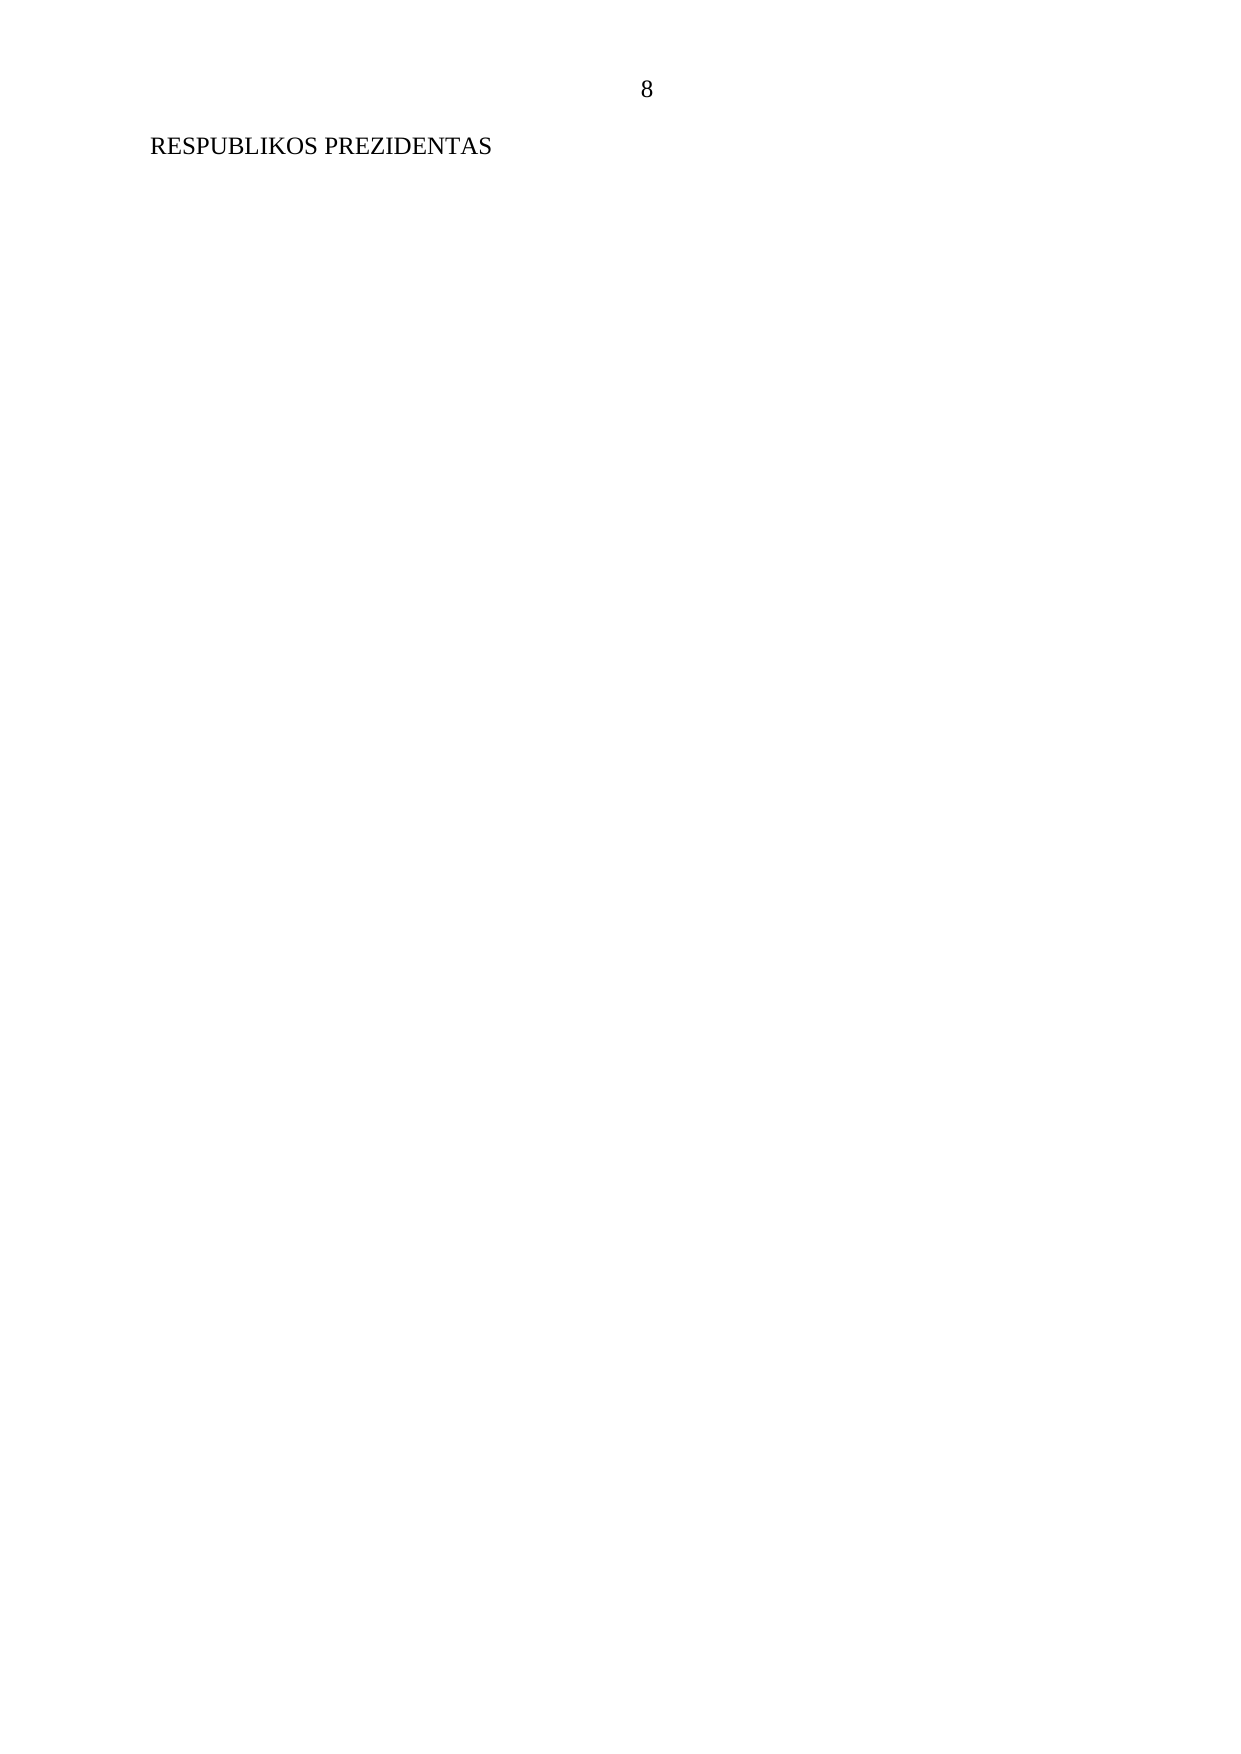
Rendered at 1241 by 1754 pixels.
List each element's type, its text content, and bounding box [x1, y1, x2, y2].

text RESPUBLIKOS PREZIDENTAS [150, 131, 1144, 160]
